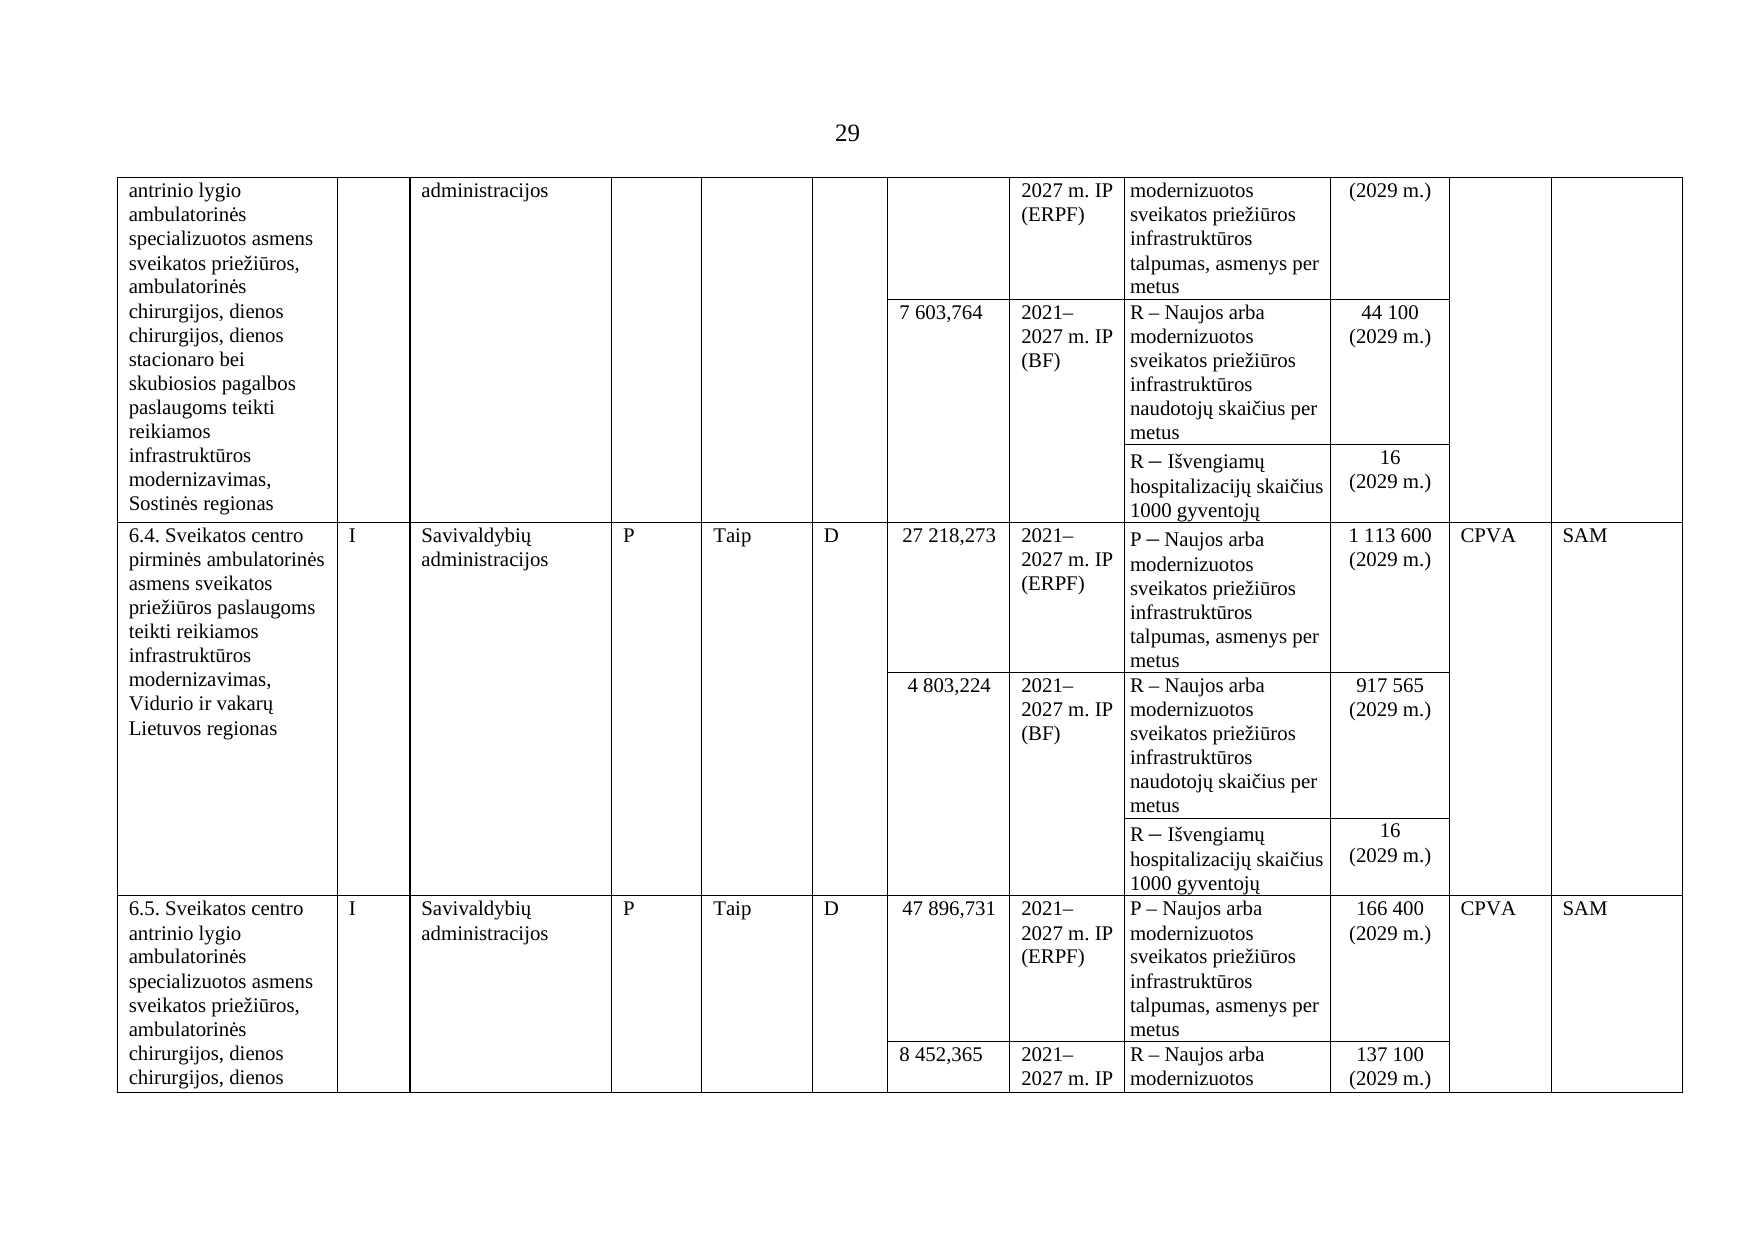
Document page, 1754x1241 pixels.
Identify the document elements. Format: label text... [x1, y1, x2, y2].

table_cell 44 100 (2029 m.) [1331, 300, 1449, 444]
table_cell [702, 178, 812, 522]
table_cell 6.5. Sveikatos centro antrinio lygio ambulatorinės specializuotos asmens sveikatos priežiūros, ambulatorinės chirurgijos, dienos chirurgijos, dienos [118, 896, 337, 1092]
table_cell P [612, 523, 701, 895]
table_cell modernizuotos sveikatos priežiūros infrastruktūros talpumas, asmenys per metus [1125, 178, 1330, 298]
table_cell [888, 178, 1009, 298]
table_cell 4 803,224 [888, 673, 1009, 895]
table_cell Savivaldybių administracijos [411, 896, 611, 1092]
table_cell 2021–2027 m. IP (ERPF) [1010, 523, 1124, 672]
table_cell 917 565 (2029 m.) [1331, 673, 1449, 817]
table_cell R – Išvengiamų hospitalizacijų skaičius 1000 gyventojų [1125, 445, 1330, 522]
table_cell CPVA [1450, 896, 1551, 1092]
table_cell 16 (2029 m.) [1331, 445, 1449, 522]
table_cell 2021–2027 m. IP (BF) [1010, 300, 1124, 522]
table_cell 2021–2027 m. IP (BF) [1010, 673, 1124, 895]
table_cell I [338, 896, 409, 1092]
table_cell 2027 m. IP (ERPF) [1010, 178, 1124, 298]
table_cell [612, 178, 701, 522]
table_cell Taip [702, 523, 812, 895]
table_cell SAM [1552, 523, 1682, 895]
table_cell 137 100 (2029 m.) [1331, 1042, 1449, 1092]
table_cell [338, 178, 409, 522]
table_cell D [813, 896, 887, 1092]
table_cell 2021–2027 m. IP (ERPF) [1010, 896, 1124, 1041]
table_cell administracijos [411, 178, 611, 522]
table_cell 47 896,731 [888, 896, 1009, 1041]
table_cell P [612, 896, 701, 1092]
table_cell 166 400 (2029 m.) [1331, 896, 1449, 1041]
table_cell [1450, 178, 1551, 522]
table_cell SAM [1552, 896, 1682, 1092]
table_cell R – Išvengiamų hospitalizacijų skaičius 1000 gyventojų [1125, 819, 1330, 895]
table_cell CPVA [1450, 523, 1551, 895]
table_cell 8 452,365 [888, 1042, 1009, 1092]
table_cell R – Naujos arba modernizuotos [1125, 1042, 1330, 1092]
table_cell I [338, 523, 409, 895]
table_cell 1 113 600 (2029 m.) [1331, 523, 1449, 672]
table_cell 6.4. Sveikatos centro pirminės ambulatorinės asmens sveikatos priežiūros paslaugoms teikti reikiamos infrastruktūros modernizavimas, Vidurio ir vakarų Lietuvos regionas [118, 523, 337, 895]
table_cell 2021–2027 m. IP [1010, 1042, 1124, 1092]
table_cell antrinio lygio ambulatorinės specializuotos asmens sveikatos priežiūros, ambulatorinės chirurgijos, dienos chirurgijos, dienos stacionaro bei skubiosios pagalbos paslaugoms teikti reikiamos infrastruktūros modernizavimas, Sostinės regionas [118, 178, 337, 522]
table_cell [813, 178, 887, 522]
table_cell 27 218,273 [888, 523, 1009, 672]
table_cell Savivaldybių administracijos [411, 523, 611, 895]
table_cell (2029 m.) [1331, 178, 1449, 298]
table_cell P – Naujos arba modernizuotos sveikatos priežiūros infrastruktūros talpumas, asmenys per metus [1125, 896, 1330, 1041]
table_cell Taip [702, 896, 812, 1092]
table_cell D [813, 523, 887, 895]
table_cell 16 (2029 m.) [1331, 819, 1449, 895]
table_cell 7 603,764 [888, 300, 1009, 522]
table_cell P – Naujos arba modernizuotos sveikatos priežiūros infrastruktūros talpumas, asmenys per metus [1125, 523, 1330, 672]
table_cell R – Naujos arba modernizuotos sveikatos priežiūros infrastruktūros naudotojų skaičius per metus [1125, 300, 1330, 444]
table_cell [1552, 178, 1682, 522]
table_cell R – Naujos arba modernizuotos sveikatos priežiūros infrastruktūros naudotojų skaičius per metus [1125, 673, 1330, 817]
